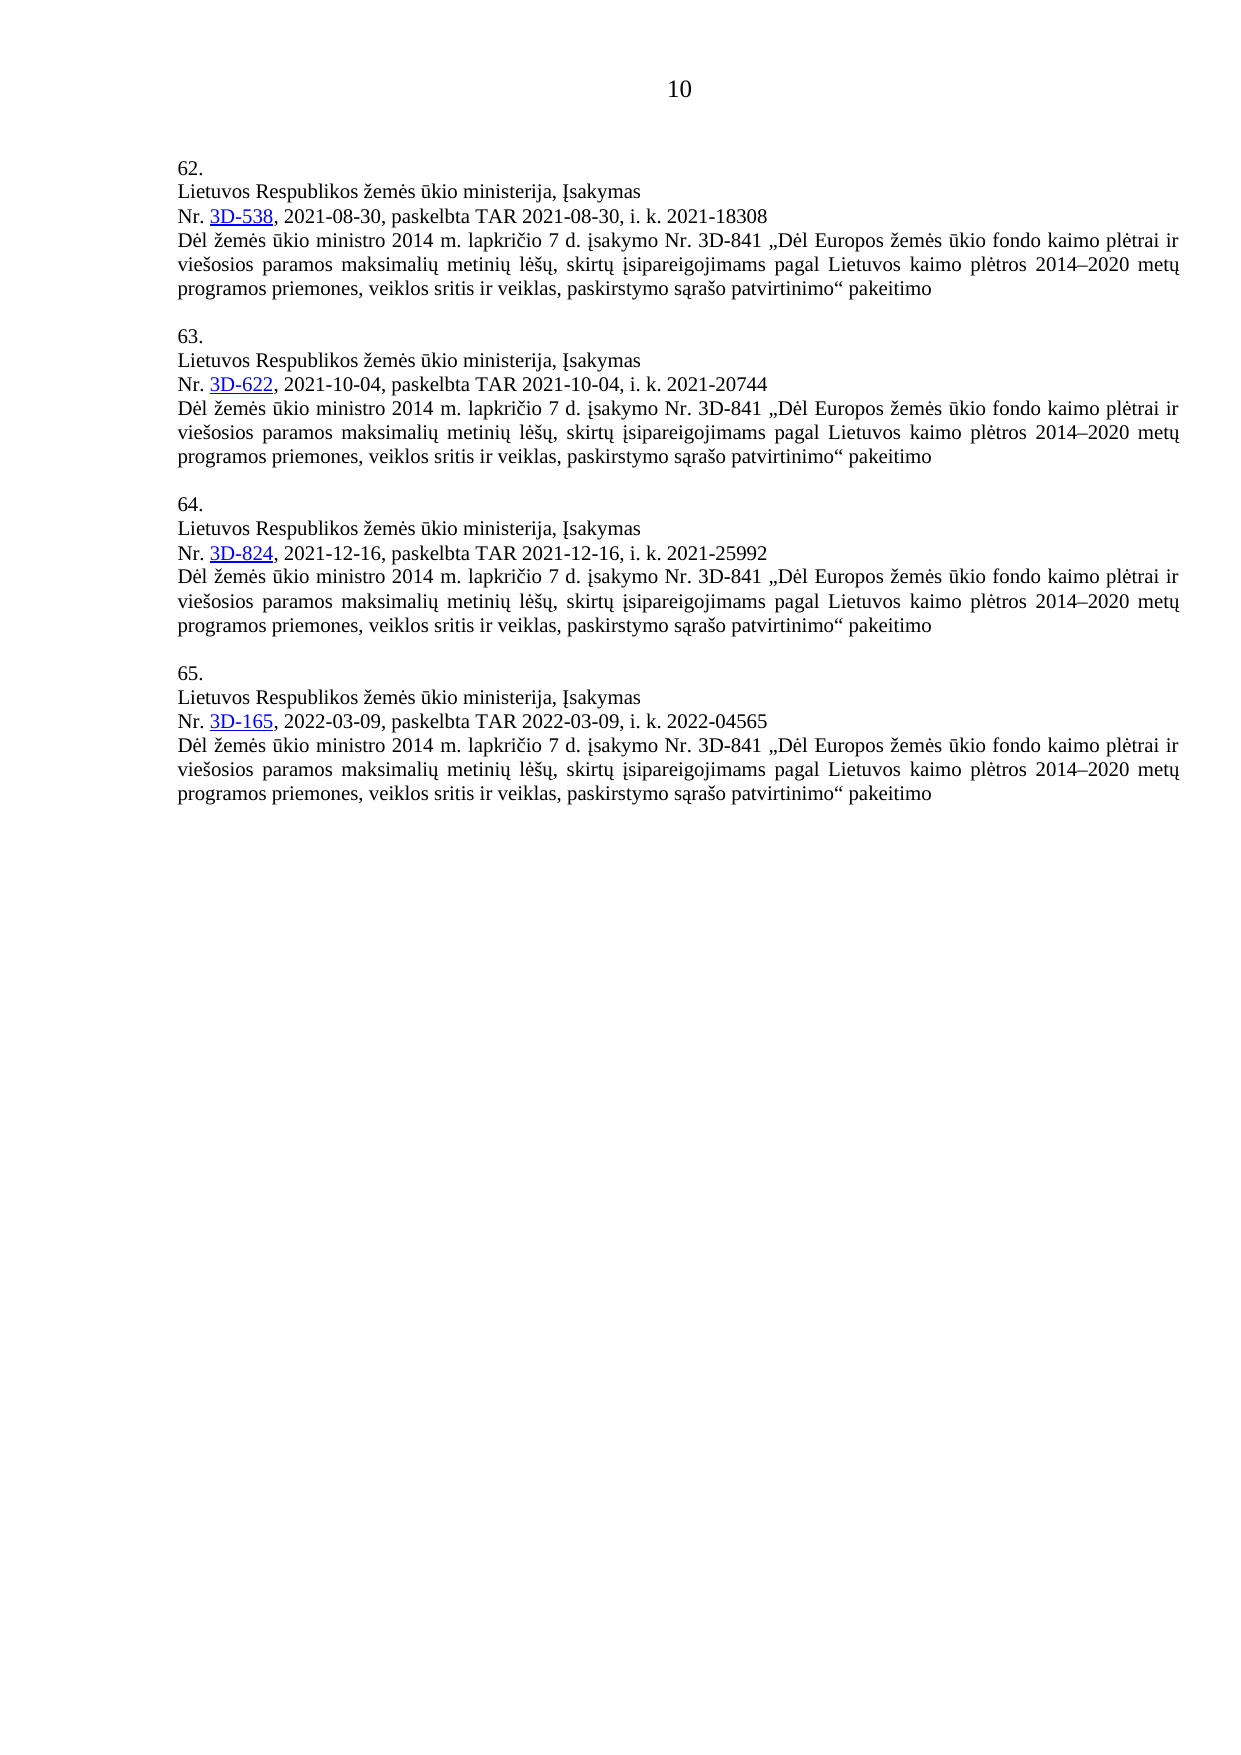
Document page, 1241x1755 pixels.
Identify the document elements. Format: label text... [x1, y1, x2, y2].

text Dėl žemės ūkio ministro 2014 m. lapkričio 7 d. įsakymo Nr. 3D-841 „Dėl Europos žemės ūkio fondo kaimo plėtrai ir viešosios paramos maksimalių metinių lėšų, skirtų įsipareigojimams pagal Lietuvos kaimo plėtros 2014–2020 metų programos priemones, veiklos sritis ir veiklas, paskirstymo sąrašo patvirtinimo“ pakeitimo [177, 564, 1181, 637]
text Lietuvos Respublikos žemės ūkio ministerija, Įsakymas [177, 179, 1181, 203]
text Dėl žemės ūkio ministro 2014 m. lapkričio 7 d. įsakymo Nr. 3D-841 „Dėl Europos žemės ūkio fondo kaimo plėtrai ir viešosios paramos maksimalių metinių lėšų, skirtų įsipareigojimams pagal Lietuvos kaimo plėtros 2014–2020 metų programos priemones, veiklos sritis ir veiklas, paskirstymo sąrašo patvirtinimo“ pakeitimo [177, 228, 1181, 300]
text Nr. 3D-538, 2021-08-30, paskelbta TAR 2021-08-30, i. k. 2021-18308 [177, 203, 1181, 228]
text 65. [177, 661, 1181, 685]
text 64. [177, 492, 1181, 516]
text Dėl žemės ūkio ministro 2014 m. lapkričio 7 d. įsakymo Nr. 3D-841 „Dėl Europos žemės ūkio fondo kaimo plėtrai ir viešosios paramos maksimalių metinių lėšų, skirtų įsipareigojimams pagal Lietuvos kaimo plėtros 2014–2020 metų programos priemones, veiklos sritis ir veiklas, paskirstymo sąrašo patvirtinimo“ pakeitimo [177, 396, 1181, 468]
text Nr. 3D-824, 2021-12-16, paskelbta TAR 2021-12-16, i. k. 2021-25992 [177, 540, 1181, 564]
text Nr. 3D-165, 2022-03-09, paskelbta TAR 2022-03-09, i. k. 2022-04565 [177, 709, 1181, 733]
text Dėl žemės ūkio ministro 2014 m. lapkričio 7 d. įsakymo Nr. 3D-841 „Dėl Europos žemės ūkio fondo kaimo plėtrai ir viešosios paramos maksimalių metinių lėšų, skirtų įsipareigojimams pagal Lietuvos kaimo plėtros 2014–2020 metų programos priemones, veiklos sritis ir veiklas, paskirstymo sąrašo patvirtinimo“ pakeitimo [177, 733, 1181, 805]
text Nr. 3D-622, 2021-10-04, paskelbta TAR 2021-10-04, i. k. 2021-20744 [177, 372, 1181, 396]
text Lietuvos Respublikos žemės ūkio ministerija, Įsakymas [177, 516, 1181, 540]
text 62. [177, 155, 1181, 179]
text Lietuvos Respublikos žemės ūkio ministerija, Įsakymas [177, 348, 1181, 372]
text Lietuvos Respublikos žemės ūkio ministerija, Įsakymas [177, 685, 1181, 709]
text 63. [177, 324, 1181, 348]
